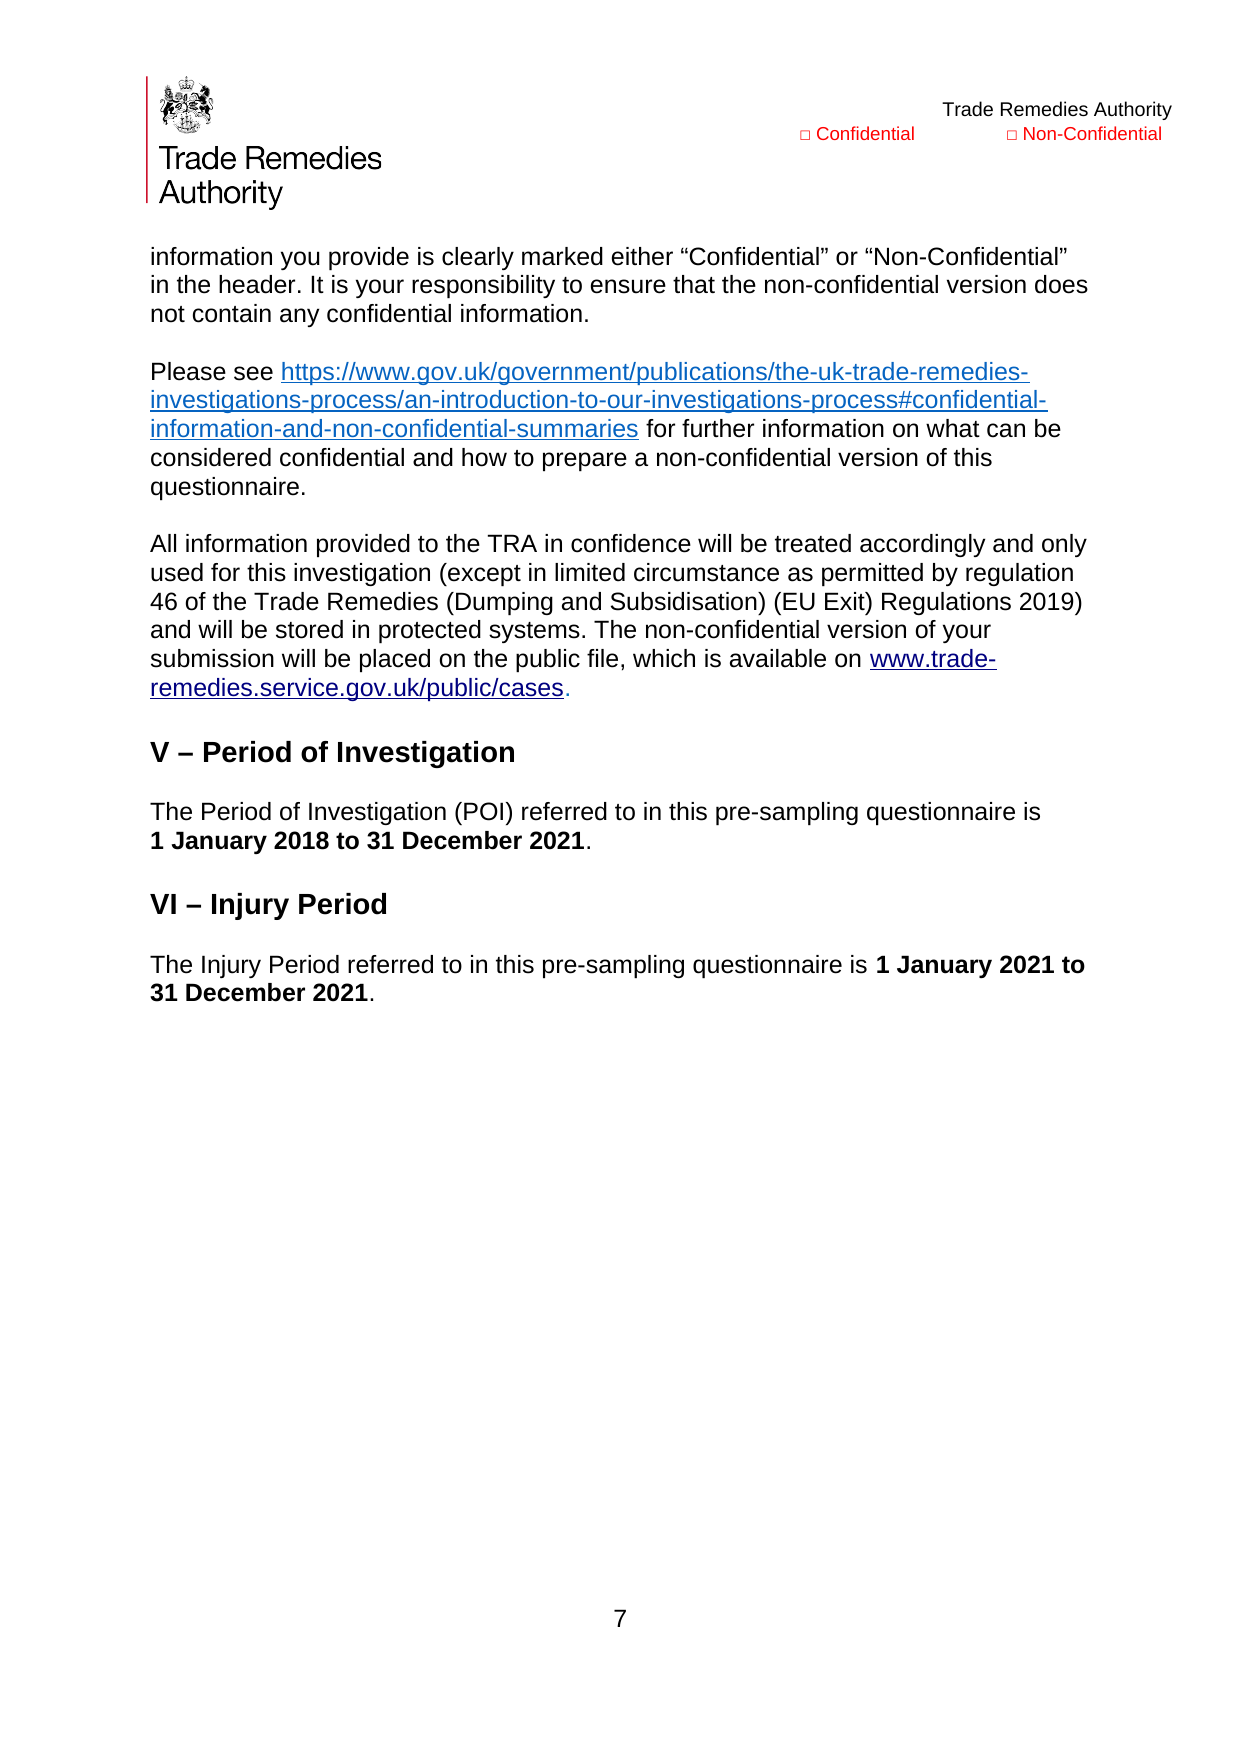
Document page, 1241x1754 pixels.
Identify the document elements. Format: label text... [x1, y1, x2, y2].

text Please see https://www.gov.uk/government/publications/the-uk-trade-remedies-investigations-process/an-introduction-to-our-investigations-process#confidential-information-and-non-confidential-summaries for further information on what can be considered confidential and how to prepare a non-confidential version of this questionnaire. [150, 357, 1090, 500]
text The Injury Period referred to in this pre-sampling questionnaire is 1 January 2021 to 31 December 2021. [150, 949, 1090, 1007]
text information you provide is clearly marked either “Confidential” or “Non-Confidential” in the header. It is your responsibility to ensure that the non-confidential version does not contain any confidential information. [150, 242, 1090, 328]
text All information provided to the TRA in confidence will be treated accordingly and only used for this investigation (except in limited circumstance as permitted by regulation 46 of the Trade Remedies (Dumping and Subsidisation) (EU Exit) Regulations 2019) and will be stored in protected systems. The non-confidential version of your submission will be placed on the public file, which is available on www.trade-remedies.service.gov.uk/public/cases. [150, 529, 1090, 702]
subtitle VI – Injury Period [150, 887, 1090, 921]
subtitle V – Period of Investigation [150, 734, 1090, 768]
text The Period of Investigation (POI) referred to in this pre-sampling questionnaire is 1 January 2018 to 31 December 2021. [150, 797, 1090, 854]
